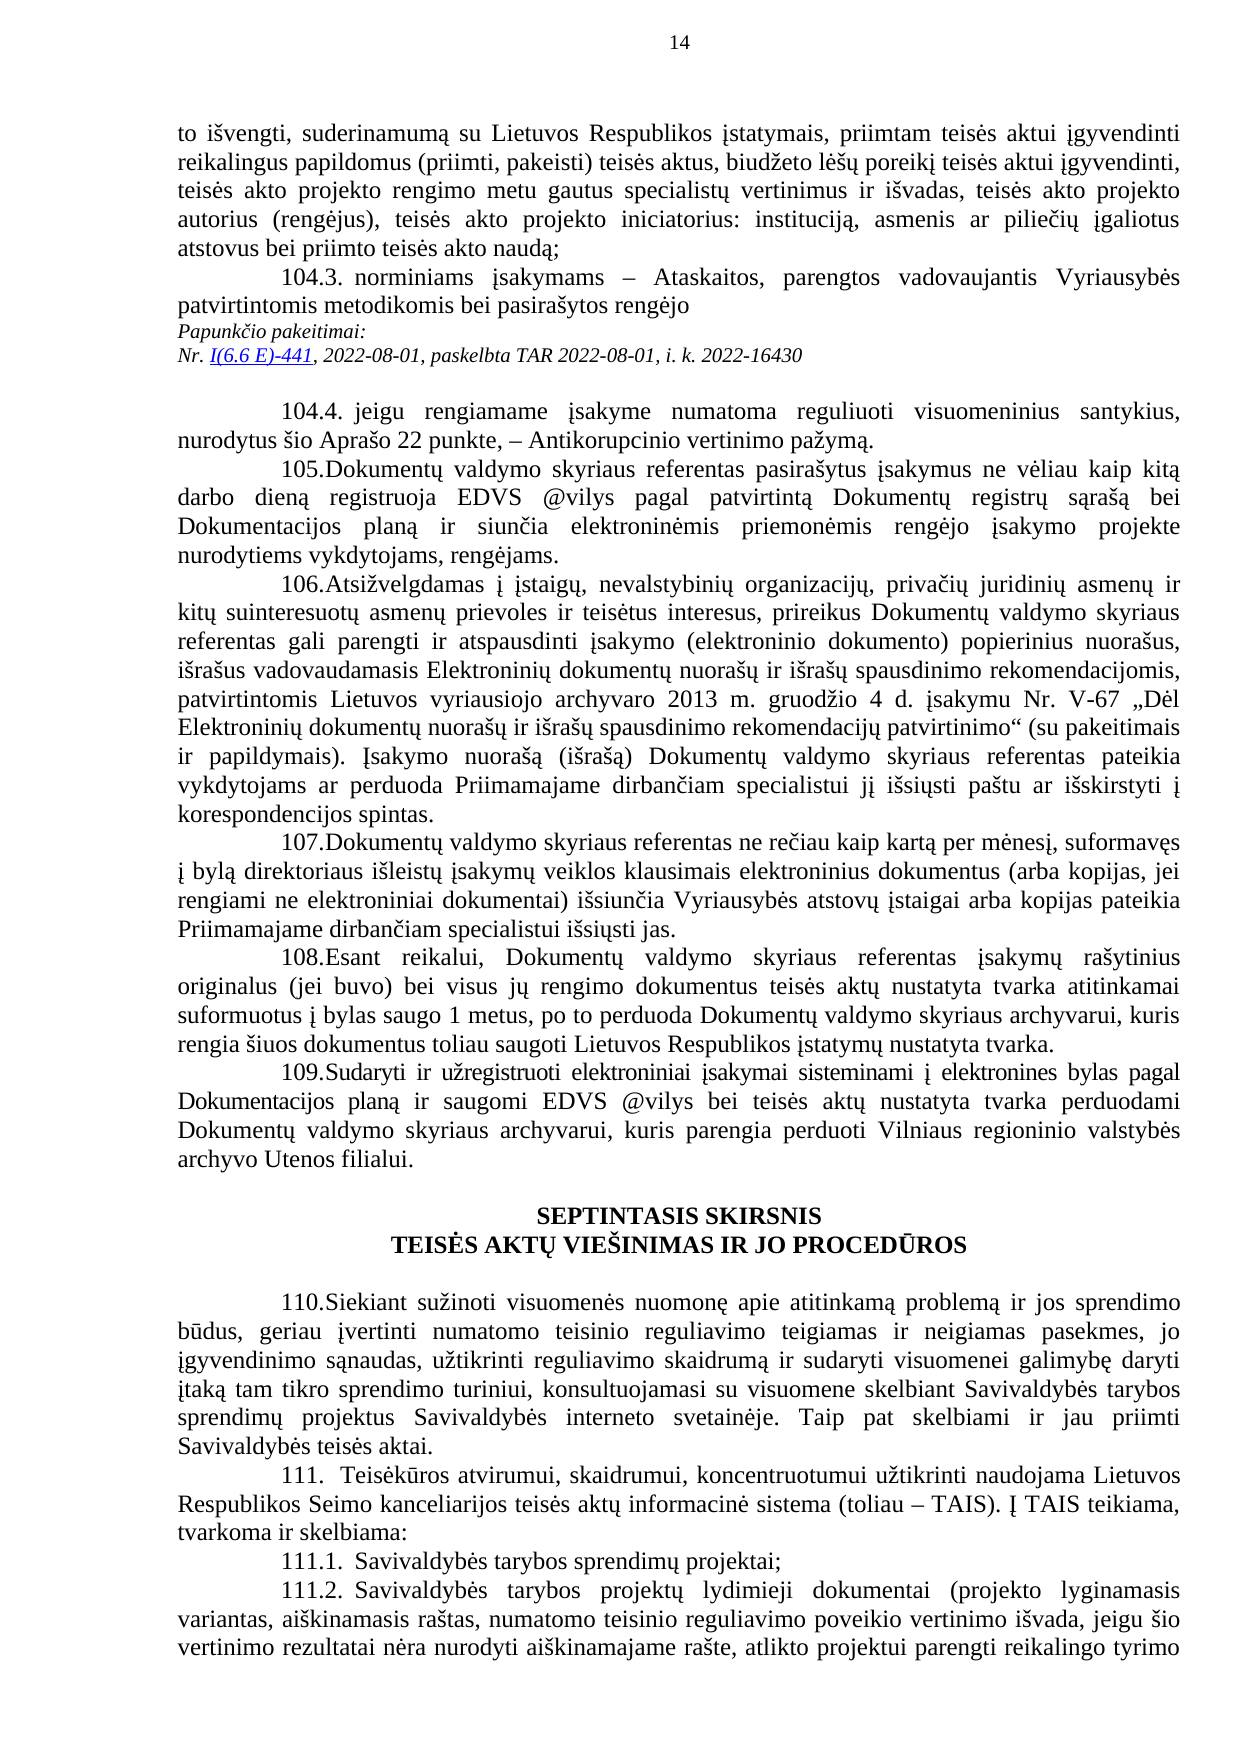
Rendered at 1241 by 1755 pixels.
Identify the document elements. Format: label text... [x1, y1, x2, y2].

text SEPTINTASIS SKIRSNIS [177, 1201, 1181, 1230]
text 111.1. Savivaldybės tarybos sprendimų projektai; [177, 1546, 1181, 1575]
text 107. Dokumentų valdymo skyriaus referentas ne rečiau kaip kartą per mėnesį, suformavęs į bylą direktoriaus išleistų įsakymų veiklos klausimais elektroninius dokumentus (arba kopijas, jei rengiami ne elektroniniai dokumentai) išsiunčia Vyriausybės atstovų įstaigai arba kopijas pateikia Priimamajame dirbančiam specialistui išsiųsti jas. [177, 827, 1181, 942]
text to išvengti, suderinamumą su Lietuvos Respublikos įstatymais, priimtam teisės aktui įgyvendinti reikalingus papildomus (priimti, pakeisti) teisės aktus, biudžeto lėšų poreikį teisės aktui įgyvendinti, teisės akto projekto rengimo metu gautus specialistų vertinimus ir išvadas, teisės akto projekto autorius (rengėjus), teisės akto projekto iniciatorius: instituciją, asmenis ar piliečių įgaliotus atstovus bei priimto teisės akto naudą; [177, 118, 1181, 262]
text 104.4. jeigu rengiamame įsakyme numatoma reguliuoti visuomeninius santykius, nurodytus šio Aprašo 22 punkte, – Antikorupcinio vertinimo pažymą. [177, 396, 1181, 454]
text 111.2. Savivaldybės tarybos projektų lydimieji dokumentai (projekto lyginamasis variantas, aiškinamasis raštas, numatomo teisinio reguliavimo poveikio vertinimo išvada, jeigu šio vertinimo rezultatai nėra nurodyti aiškinamajame rašte, atlikto projektui parengti reikalingo tyrimo [177, 1575, 1181, 1661]
text TEISĖS AKTŲ VIEŠINIMAS IR JO PROCEDŪROS [177, 1230, 1181, 1259]
text 105. Dokumentų valdymo skyriaus referentas pasirašytus įsakymus ne vėliau kaip kitą darbo dieną registruoja EDVS @vilys pagal patvirtintą Dokumentų registrų sąrašą bei Dokumentacijos planą ir siunčia elektroninėmis priemonėmis rengėjo įsakymo projekte nurodytiems vykdytojams, rengėjams. [177, 454, 1181, 569]
text 108. Esant reikalui, Dokumentų valdymo skyriaus referentas įsakymų rašytinius originalus (jei buvo) bei visus jų rengimo dokumentus teisės aktų nustatyta tvarka atitinkamai suformuotus į bylas saugo 1 metus, po to perduoda Dokumentų valdymo skyriaus archyvarui, kuris rengia šiuos dokumentus toliau saugoti Lietuvos Respublikos įstatymų nustatyta tvarka. [177, 942, 1181, 1057]
text 109. Sudaryti ir užregistruoti elektroniniai įsakymai sisteminami į elektronines bylas pagal Dokumentacijos planą ir saugomi EDVS @vilys bei teisės aktų nustatyta tvarka perduodami Dokumentų valdymo skyriaus archyvarui, kuris parengia perduoti Vilniaus regioninio valstybės archyvo Utenos filialui. [177, 1057, 1181, 1172]
text Nr. I(6.6 E)-441, 2022-08-01, paskelbta TAR 2022-08-01, i. k. 2022-16430 [177, 343, 1181, 367]
text 111. Teisėkūros atvirumui, skaidrumui, koncentruotumui užtikrinti naudojama Lietuvos Respublikos Seimo kanceliarijos teisės aktų informacinė sistema (toliau – TAIS). Į TAIS teikiama, tvarkoma ir skelbiama: [177, 1460, 1181, 1546]
text 106. Atsižvelgdamas į įstaigų, nevalstybinių organizacijų, privačių juridinių asmenų ir kitų suinteresuotų asmenų prievoles ir teisėtus interesus, prireikus Dokumentų valdymo skyriaus referentas gali parengti ir atspausdinti įsakymo (elektroninio dokumento) popierinius nuorašus, išrašus vadovaudamasis Elektroninių dokumentų nuorašų ir išrašų spausdinimo rekomendacijomis, patvirtintomis Lietuvos vyriausiojo archyvaro 2013 m. gruodžio 4 d. įsakymu Nr. V-67 „Dėl Elektroninių dokumentų nuorašų ir išrašų spausdinimo rekomendacijų patvirtinimo“ (su pakeitimais ir papildymais). Įsakymo nuorašą (išrašą) Dokumentų valdymo skyriaus referentas pateikia vykdytojams ar perduoda Priimamajame dirbančiam specialistui jį išsiųsti paštu ar išskirstyti į korespondencijos spintas. [177, 569, 1181, 827]
text 110. Siekiant sužinoti visuomenės nuomonę apie atitinkamą problemą ir jos sprendimo būdus, geriau įvertinti numatomo teisinio reguliavimo teigiamas ir neigiamas pasekmes, jo įgyvendinimo sąnaudas, užtikrinti reguliavimo skaidrumą ir sudaryti visuomenei galimybę daryti įtaką tam tikro sprendimo turiniui, konsultuojamasi su visuomene skelbiant Savivaldybės tarybos sprendimų projektus Savivaldybės interneto svetainėje. Taip pat skelbiami ir jau priimti Savivaldybės teisės aktai. [177, 1287, 1181, 1460]
text Papunkčio pakeitimai: [177, 319, 1181, 343]
text 104.3. norminiams įsakymams – Ataskaitos, parengtos vadovaujantis Vyriausybės patvirtintomis metodikomis bei pasirašytos rengėjo [177, 262, 1181, 319]
